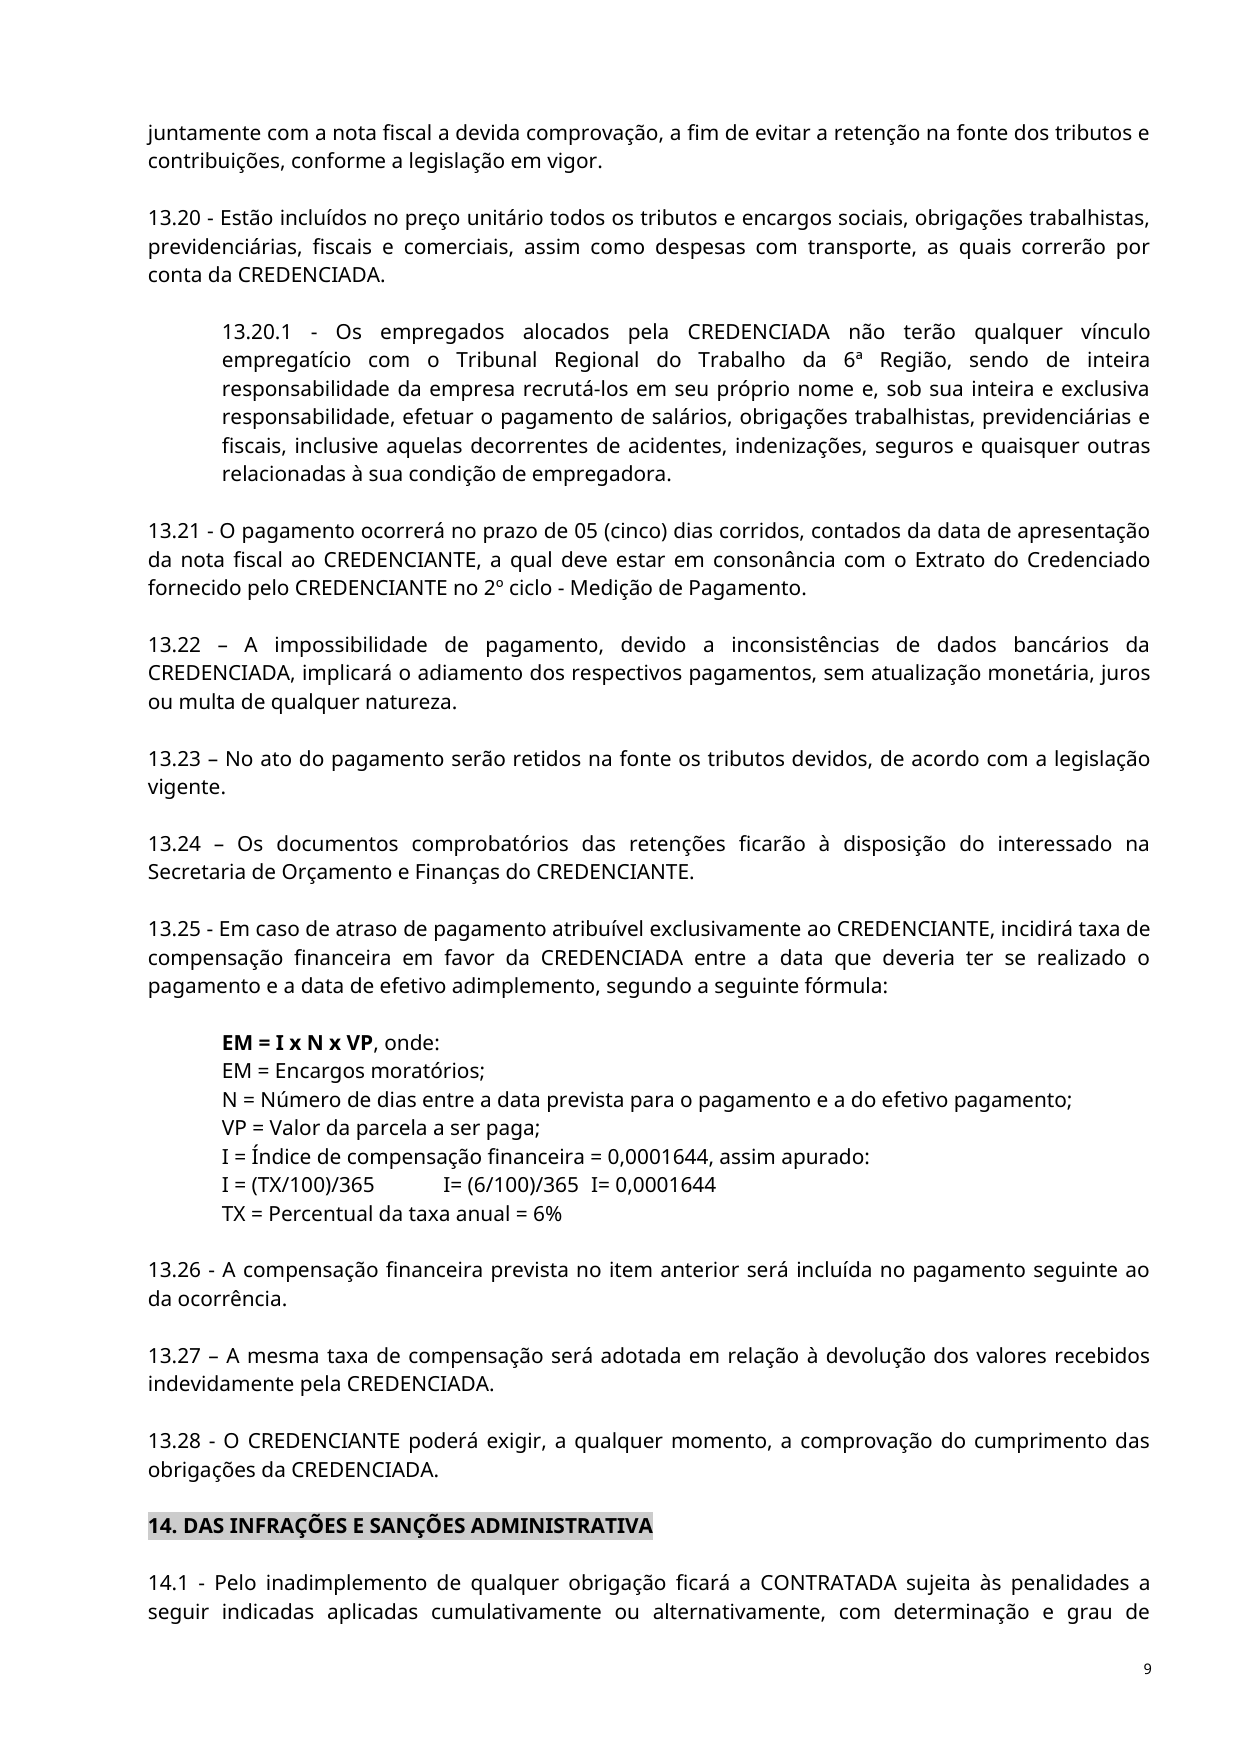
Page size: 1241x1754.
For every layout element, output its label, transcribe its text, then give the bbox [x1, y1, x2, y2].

text 14. DAS INFRAÇÕES E SANÇÕES ADMINISTRATIVA [148, 1512, 1152, 1540]
text TX = Percentual da taxa anual = 6% [222, 1199, 1152, 1227]
text 13.25 - Em caso de atraso de pagamento atribuível exclusivamente ao CREDENCIANTE, incidirá taxa de compensação financeira em favor da CREDENCIADA entre a data que deveria ter se realizado o pagamento e a data de efetivo adimplemento, segundo a seguinte fórmula: [148, 914, 1152, 1000]
text juntamente com a nota fiscal a devida comprovação, a fim de evitar a retenção na fonte dos tributos e contribuições, conforme a legislação em vigor. [148, 118, 1152, 175]
text I = (TX/100)/365 I= (6/100)/365 I= 0,0001644 [222, 1170, 1152, 1199]
text VP = Valor da parcela a ser paga; [222, 1113, 1152, 1142]
text 13.20 - Estão incluídos no preço unitário todos os tributos e encargos sociais, obrigações trabalhistas, previdenciárias, fiscais e comerciais, assim como despesas com transporte, as quais correrão por conta da CREDENCIADA. [148, 203, 1152, 289]
text 13.23 – No ato do pagamento serão retidos na fonte os tributos devidos, de acordo com a legislação vigente. [148, 744, 1152, 801]
text 13.24 – Os documentos comprobatórios das retenções ficarão à disposição do interessado na Secretaria de Orçamento e Finanças do CREDENCIANTE. [148, 829, 1152, 886]
text EM = Encargos moratórios; [222, 1057, 1152, 1085]
text EM = I x N x VP, onde: [222, 1028, 1152, 1057]
text 14.1 - Pelo inadimplemento de qualquer obrigação ficará a CONTRATADA sujeita às penalidades a seguir indicadas aplicadas cumulativamente ou alternativamente, com determinação e grau de [148, 1568, 1152, 1625]
text N = Número de dias entre a data prevista para o pagamento e a do efetivo pagamento; [222, 1085, 1152, 1113]
text 13.20.1 - Os empregados alocados pela CREDENCIADA não terão qualquer vínculo empregatício com o Tribunal Regional do Trabalho da 6ª Região, sendo de inteira responsabilidade da empresa recrutá-los em seu próprio nome e, sob sua inteira e exclusiva responsabilidade, efetuar o pagamento de salários, obrigações trabalhistas, previdenciárias e fiscais, inclusive aquelas decorrentes de acidentes, indenizações, seguros e quaisquer outras relacionadas à sua condição de empregadora. [222, 317, 1152, 488]
text 13.28 - O CREDENCIANTE poderá exigir, a qualquer momento, a comprovação do cumprimento das obrigações da CREDENCIADA. [148, 1426, 1152, 1483]
text 13.26 - A compensação financeira prevista no item anterior será incluída no pagamento seguinte ao da ocorrência. [148, 1256, 1152, 1312]
text 13.22 – A impossibilidade de pagamento, devido a inconsistências de dados bancários da CREDENCIADA, implicará o adiamento dos respectivos pagamentos, sem atualização monetária, juros ou multa de qualquer natureza. [148, 630, 1152, 715]
text 13.27 – A mesma taxa de compensação será adotada em relação à devolução dos valores recebidos indevidamente pela CREDENCIADA. [148, 1341, 1152, 1398]
text 13.21 - O pagamento ocorrerá no prazo de 05 (cinco) dias corridos, contados da data de apresentação da nota fiscal ao CREDENCIANTE, a qual deve estar em consonância com o Extrato do Credenciado fornecido pelo CREDENCIANTE no 2º ciclo - Medição de Pagamento. [148, 516, 1152, 602]
text I = Índice de compensação financeira = 0,0001644, assim apurado: [222, 1142, 1152, 1170]
